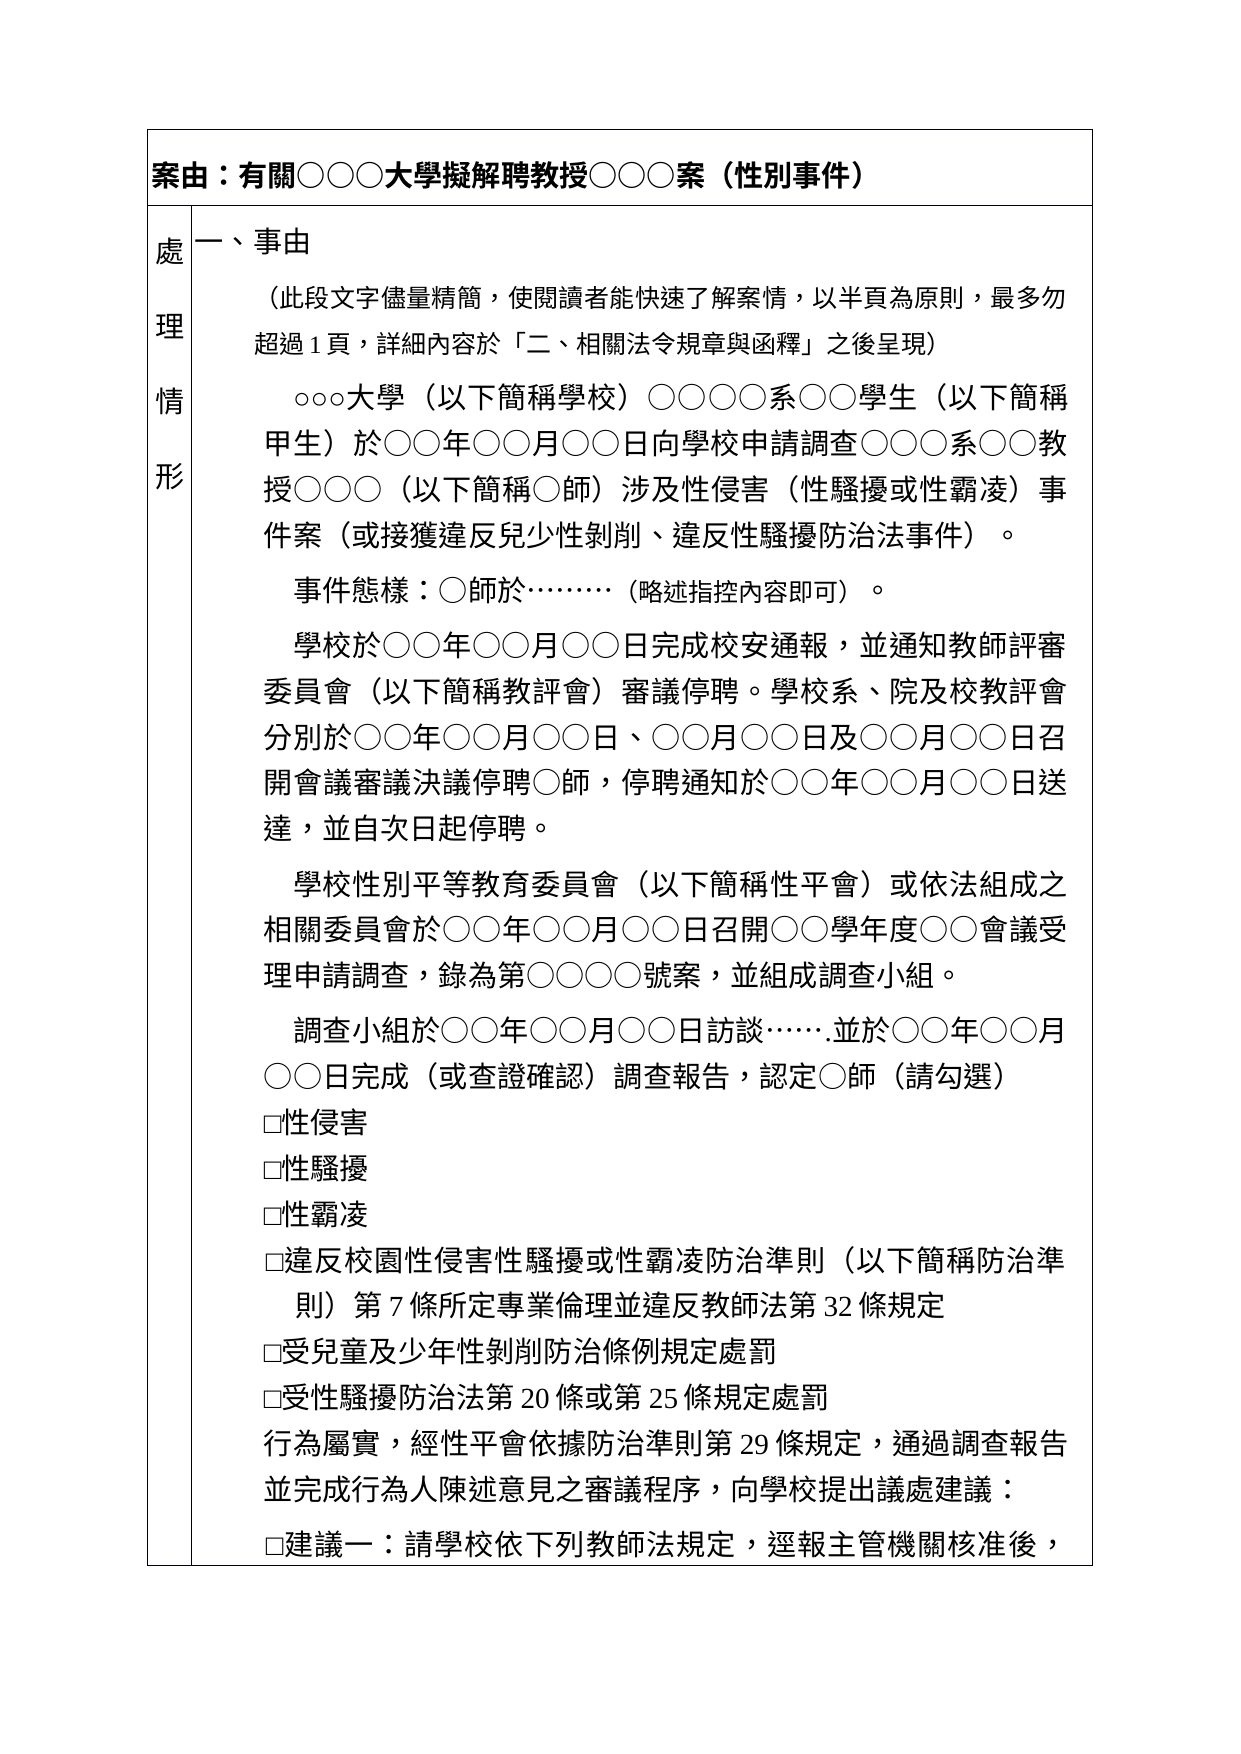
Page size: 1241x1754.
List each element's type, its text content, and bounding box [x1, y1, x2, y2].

table_header 案由：有關○○○大學擬解聘教授○○○案（性別事件） [148, 130, 1092, 205]
table_cell 處 理 情 形 [148, 206, 191, 1564]
table_cell 一、事由 （此段文字儘量精簡，使閱讀者能快速了解案情，以半頁為原則，最多勿超過1頁，詳細內容於「二、相關法令規章與函釋」之後呈現） ○○○大學（以下簡稱學校）○○○○系○○學生（以下簡稱甲生）於○○年○○月○○日向學校申請調查○○○系○○教授○○○（以下簡稱○師）涉及性侵害（性騷擾或性霸凌）事件案（或接獲違反兒少性剝削、違反性騷擾防治法事件）。 事件態樣：○師於………（略述指控內容即可）。 學校於○○年○○月○○日完成校安通報，並通知教師評審委員會（以下簡稱教評會）審議停聘。學校系、院及校教評會分別於○○年○○月○○日、○○月○○日及○○月○○日召開會議審議決議停聘○師，停聘通知於○○年○○月○○日送達，並自次日起停聘。 學校性別平等教育委員會（以下簡稱性平會）或依法組成之相關委員會於○○年○○月○○日召開○○學年度○○會議受理申請調查，錄為第○○○○號案，並組成調查小組。 調查小組於○○年○○月○○日訪談…….並於○○年○○月○○日完成（或查證確認）調查報告，認定○師（請勾選） □性侵害 □性騷擾 □性霸凌 □違反校園性侵害性騷擾或性霸凌防治準則（以下簡稱防治準則）第7條所定專業倫理並違反教師法第32條規定 □受兒童及少年性剝削防治條例規定處罰 □受性騷擾防治法第20條或第25條規定處罰 行為屬實，經性平會依據防治準則第29條規定，通過調查報告並完成行為人陳述意見之審議程序，向學校提出議處建議： □建議一：請學校依下列教師法規定，逕報主管機關核准後，予以解聘且終身不得聘任為教師。 第14條第1項第4款。 第14條第1項第5款。 第14條第1項第6款。 第14條第1項第11款。 □建議二：請學校依下列教師法規定，經教評會審議通過，並報主管機關核准後，予以解聘，且□1年□2年□3年□4年不得聘任為教師。 第15條第1項第1款。 第15條第1項第2款。 第15條第1項第5款。 學校以○○年○○月○○日○○字第○○○○○○○○號函報教育部審核。 相關法令規章與函釋 教師法第14條：「（第1項）教師聘任後除有下列各款之一者外，不得解聘、停聘或不續聘：……五、經學校性別平等教育委員會或依法組成之相關委員會調查確認有性騷擾或性霸凌行為，有解聘及終身不得聘任為教師之必要。……（第3項）教師有第1項第4款至第6款規定情形之一者，免經教師評審委員會審議，由學校逕報主管機關核准後，予以解聘，不受大學法第20條第1項及專科學校法第27條第1項規定之限制。……。」第22條第1項：「教師涉有下列各款情形之一者，服務學校應於知悉之日起1個月內經教師評審委員會審議通過後，免報主管機關核准，暫時予以停聘6個月以下，並靜候調查；必要時，得經教師評審委員會審議通過後，延長停聘期間2次，每次不得逾3個月。經調查屬實者，於報主管機關後，至主管機關核准及學校解聘前，應予停聘，免經教師評審委員會審議：一、第14條第1項第4款至第6款情形。二、第15條第1項第1款或第2款情形。」 教師法施行細則第7條第1項：「本法所稱解聘，指教師在聘約存續期間，經服務學校依規定程序終止聘約。」 教師法第32條：「……。」 性別平等教育法（以下簡稱性平法）第2條：「……。」 防治準則第7條：「……。」 性平法第30條規定：「（第1項）學校或主管機關接獲前條第一項之申請或檢舉後，除有前條第2項所定事由外，應於3日內交由所設之性別平等教育委員會調查處理。（第2項）學校或主管機關之性別平等教育委員會處理前項事件時，得成立調查小組調查之；必要時，調查小組成員得一部或全部外聘。本法中華民國107年12月7日修正之條文施行前，亦同。（第3項）調查小組成員應具性別平等意識，女性成員不得少於成員總數二分之一，且其成員中具性侵害、性騷擾或性霸凌事件調查專業素養之專家學者人數，於學校應占成員總數三分之一以上，於主管機關應占成員總數二分之一以上；事件當事人分屬不同學校時，並應有被害人現所屬學校之代表。（第4項）性別平等教育委員會或調查小組依本法規定進行調查時，行為人、申請人及受邀協助調查之人或單位，應予配合，並提供相關資料。（第5項）行政程序法有關管轄、移送、迴避、送達、補正等相關規定，於本法適用或準用之。（第6項）性別平等教育委員會之調查處理，不受該事件司法程序進行之影響。（第7項）性別平等教育委員會為調查處理時，應衡酌雙方當事人之權力差距。」 性平法第32條第3項：「學校或主管機關發現調查程序有重大瑕疵或有足以影響原調查認定之新事實、新證據時，得要求性別平等教育委員會重新調查。」 ○○○○○○(以上填寫本案會用到的法令及學校規定)(PP.00-00) 三、學校性平會審議過程及處理建議 (PP.00-00) (此段詳述相關流程與決議內容) 甲生於○○年○○月○○日向學校提出申請○○事件調查或學校於○○○○接獲○○事件。 性平會於○○年○○月○○日召開○○學年度第○○學期第○○次會議，審議如下： 於○○日期決議受理。 由性平會逕為調查或查證，經召開○○次會議，於第○○次會議通過處理報告（說明委員出席人數、檢附處理/查證報告、會議紀錄及簽到表） 或組成調查小組，小組成員包含○○○(女)、○○○(女)及○○○(男)等3或5位。其中○○○為本部校園性侵害性騷擾或性霸凌事件調查專業人才庫人員，調查小組之組成符合性平法第30條第3項規定。 調查小組經訪談甲生、○師及相關人○○後，於○○年○○月○○日完成調查報告，經性平會於○○年○○月○○日召開○○學年度第○○學期第○○次會議審議通過： 事實認定：…… 認定理由：…… 處理建議：……（應依教師法規定予以解聘） 學校檢附調查報告，通知○師陳述意見，經性平會於○○年○○月○○日召開○○學年度第○○學期第○○次會議審議其陳述意見，通過查無性平法第32條第3項所定情形。 （說明兩次委員出席人數、檢附調查報告、兩次會議紀錄及簽到表） 依教師法第14條第2項規定，教師有第1項第4款至第6款規定情形之一者，免經教評會審議。另依教師法施行細則第11條規定，教評會依本法第15條第2項規定審議之事項，以議決該教師不得聘任為教師之1年至4年期間為限) 四、學校教評會審議不得聘任期間之過程 系教評會：(PP.00-00) 1、於○○○年○○月○○日召開○○學年度第○○學期第○○次○○○系教評會(會議名稱請依學校實際狀況填寫)，全體委員○○名，實際出席○○名。 2、○師出席陳述意見，另提出書面陳述意見。(列席或書面)意見如下：(PP.00-00) 。 。 3、教評會對○師陳述意見之回應如下： 。 。 4、決議：（參與表決○○名，同意○○票，不同意○○票，廢票○○票） (請依決議內容完整呈現，請勿增刪) 。 。 院教評會：(PP.00-00) 1、於○○○年○○月○○日召開○○學年度第○○學期第○○次○○○院教評會(會議名稱請依學校實際狀況填寫)，全體委員○○名，實際出席○○名。 2、○師出席陳述意見，另提出書面陳述意見。(列席或書面)意見如下： 。 。 3、教評會對○師陳述意見之回應如下： 。 。 4、決議：（參與表決○○名，同意○○票，不同意○○票，廢票○○票） (請依決議內容完整呈現，請勿增刪) 。 。 校教評會：(PP.00-00) 1、於○○○年○○月○○日召開○○學年度第○○學期第○○次校教評會(會議名稱請依學校實際狀況填寫)，全體委員○○名，實際出席○○名。 2、○師出席陳述意見，另提出書面陳述意見。(列席或書面)意見如下： 。 。 3、教評會對○師陳述意見之回應如下： 。 。 4、決議：（參與表決○○名，同意○○票，不同意○○票，廢票○○票） (請依決議內容完整呈現，請勿增刪) 。 。 [192, 206, 1092, 1564]
